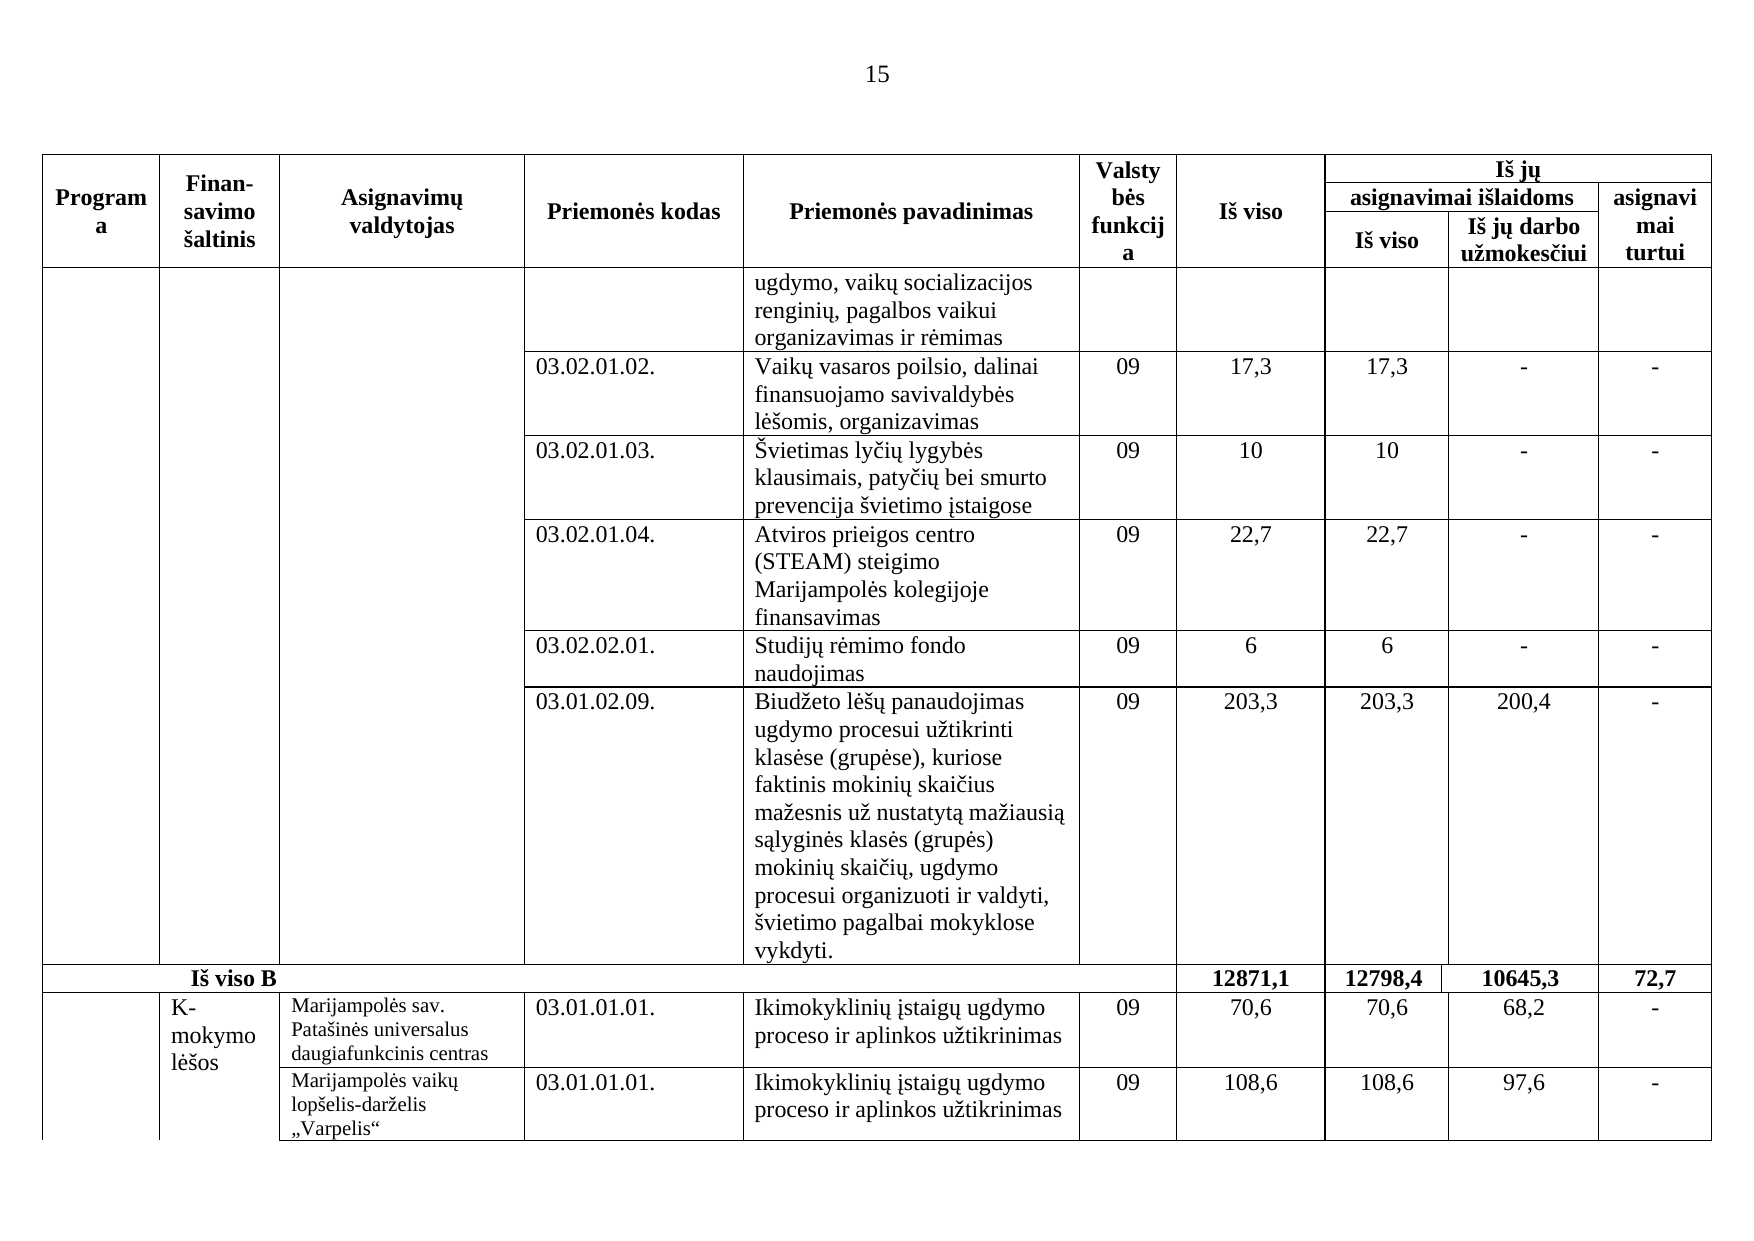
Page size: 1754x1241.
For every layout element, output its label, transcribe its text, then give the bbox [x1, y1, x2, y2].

table_cell Marijampolės vaikų lopšelis-darželis „Varpelis“ [280, 1068, 524, 1140]
table_cell 09 [1080, 688, 1176, 963]
table_cell Atviros prieigos centro (STEAM) steigimo Marijampolės kolegijoje finansavimas [744, 520, 1079, 630]
table_cell [160, 268, 279, 963]
table_cell asignavimai išlaidoms [1326, 183, 1598, 211]
table_cell [1177, 268, 1324, 351]
table_cell Iš viso B [43, 965, 1176, 992]
table_cell - [1599, 631, 1711, 686]
table_cell - [1449, 631, 1598, 686]
table_cell K- mokymo lėšos [160, 993, 279, 1140]
table_header Asignavimų valdytojas [280, 155, 524, 267]
table_header Finan-savimo šaltinis [160, 155, 279, 267]
table_cell 203,3 [1326, 688, 1448, 963]
table_cell 03.01.01.01. [525, 1068, 743, 1140]
table_cell 10 [1326, 436, 1448, 519]
table_cell [43, 268, 159, 963]
table_cell Ikimokyklinių įstaigų ugdymo proceso ir aplinkos užtikrinimas [744, 993, 1079, 1067]
table_cell 10645,3 [1442, 965, 1598, 992]
table_cell Iš jų darbo užmokesčiui [1449, 212, 1598, 267]
table_header Programa [43, 155, 159, 267]
table_cell 03.01.01.01. [525, 993, 743, 1067]
table_cell - [1599, 520, 1711, 630]
table_cell Biudžeto lėšų panaudojimas ugdymo procesui užtikrinti klasėse (grupėse), kuriose faktinis mokinių skaičius mažesnis už nustatytą mažiausią sąlyginės klasės (grupės) mokinių skaičių, ugdymo procesui organizuoti ir valdyti, švietimo pagalbai mokyklose vykdyti. [744, 688, 1079, 963]
table_cell 68,2 [1449, 993, 1598, 1067]
table_cell Vaikų vasaros poilsio, dalinai finansuojamo savivaldybės lėšomis, organizavimas [744, 352, 1079, 435]
table_cell 12798,4 [1326, 965, 1441, 992]
table_cell 17,3 [1326, 352, 1448, 435]
table_cell 03.02.01.02. [525, 352, 743, 435]
table_cell 03.02.01.03. [525, 436, 743, 519]
table_header Iš jų [1326, 155, 1711, 182]
table_cell Studijų rėmimo fondo naudojimas [744, 631, 1079, 686]
table_cell 6 [1177, 631, 1324, 686]
table_cell - [1449, 436, 1598, 519]
table_cell Marijampolės sav. Patašinės universalus daugiafunkcinis centras [280, 993, 524, 1067]
table_cell - [1599, 268, 1711, 351]
table_cell - [1449, 268, 1598, 351]
table_cell 108,6 [1177, 1068, 1324, 1140]
table_cell Iš viso [1326, 212, 1448, 267]
table_cell - [1599, 352, 1711, 435]
table_cell 09 [1080, 1068, 1176, 1140]
table_cell [280, 268, 524, 963]
table_cell 09 [1080, 520, 1176, 630]
table_cell ugdymo, vaikų socializacijos renginių, pagalbos vaikui organizavimas ir rėmimas [744, 268, 1079, 351]
table_cell 10 [1177, 436, 1324, 519]
table_cell asignavimai turtui įsigyti [1599, 183, 1711, 267]
table_cell 200,4 [1449, 688, 1598, 963]
table_cell 72,7 [1599, 965, 1711, 992]
table_cell 203,3 [1177, 688, 1324, 963]
table_cell Švietimas lyčių lygybės klausimais, patyčių bei smurto prevencija švietimo įstaigose [744, 436, 1079, 519]
table_cell 22,7 [1326, 520, 1448, 630]
table_cell 03.01.02.09. [525, 688, 743, 963]
table_cell 6 [1326, 631, 1448, 686]
table_cell 09 [1080, 993, 1176, 1067]
table_cell 03.02.02.01. [525, 631, 743, 686]
table_header Valstybės funkcija [1080, 155, 1176, 267]
table_cell 22,7 [1177, 520, 1324, 630]
table_header Priemonės kodas [525, 155, 743, 267]
table_cell 108,6 [1326, 1068, 1448, 1140]
table_cell - [1449, 352, 1598, 435]
table_cell - [1599, 688, 1711, 963]
table_cell 03.02.01.04. [525, 520, 743, 630]
table_cell [525, 268, 743, 351]
table_cell 17,3 [1177, 352, 1324, 435]
table_cell 70,6 [1326, 993, 1448, 1067]
table_cell - [1449, 520, 1598, 630]
table_cell Ikimokyklinių įstaigų ugdymo proceso ir aplinkos užtikrinimas [744, 1068, 1079, 1140]
table_header Priemonės pavadinimas [744, 155, 1079, 267]
table_cell [1326, 268, 1448, 351]
table_cell - [1599, 993, 1711, 1067]
table_cell 09 [1080, 631, 1176, 686]
table_cell [43, 993, 159, 1140]
table_cell 97,6 [1449, 1068, 1598, 1140]
table_cell [1080, 268, 1176, 351]
table_cell 12871,1 [1177, 965, 1324, 992]
table_cell 09 [1080, 352, 1176, 435]
table_cell - [1599, 436, 1711, 519]
table_header Iš viso [1177, 155, 1324, 267]
table_cell 09 [1080, 436, 1176, 519]
table_cell 70,6 [1177, 993, 1324, 1067]
table_cell - [1599, 1068, 1711, 1140]
